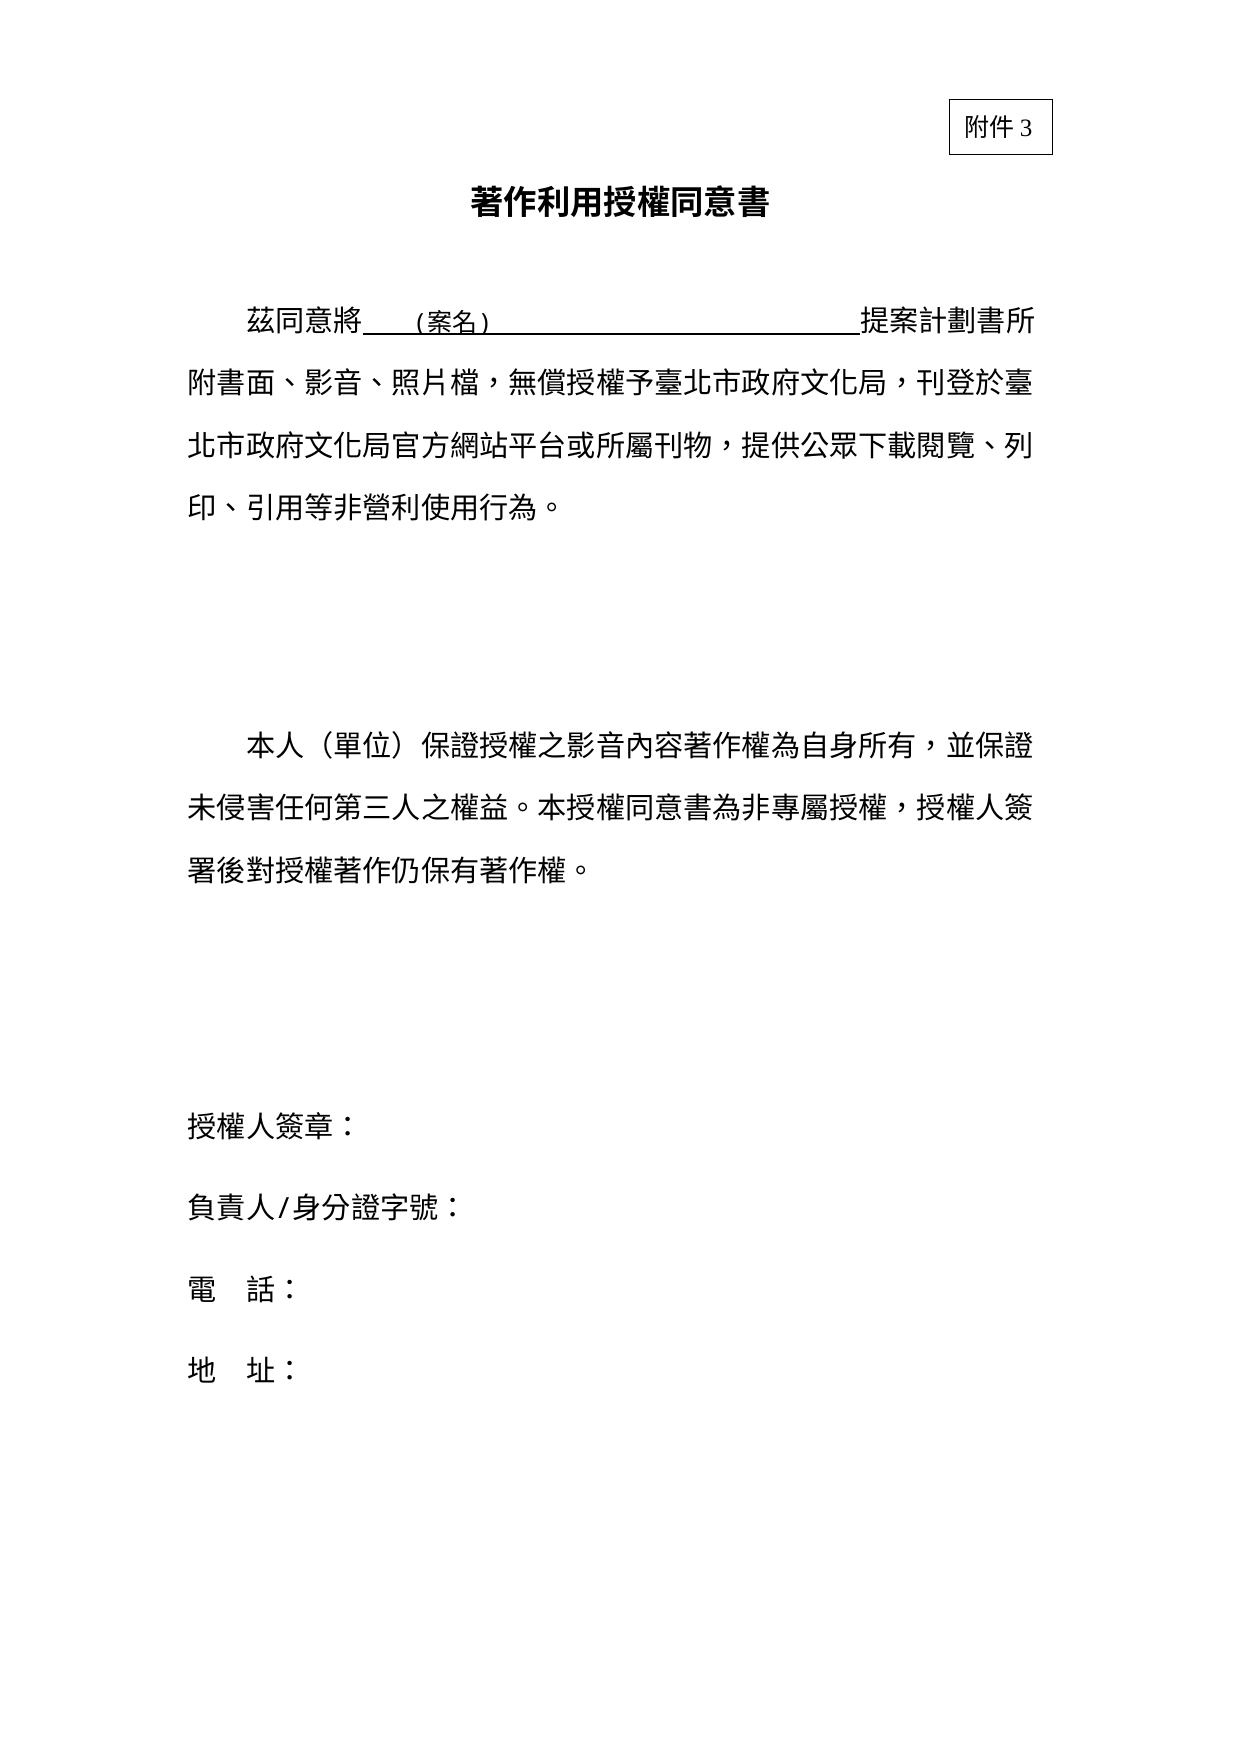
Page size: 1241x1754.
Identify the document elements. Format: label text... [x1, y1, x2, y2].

text 本人（單位）保證授權之影音內容著作權為自身所有，並保證未侵害任何第三人之權益。本授權同意書為非專屬授權，授權人簽署後對授權著作仍保有著作權。 [187, 702, 1053, 889]
text 負責人/身分證字號： [187, 1164, 1053, 1227]
text 著作利用授權同意書 [187, 158, 1053, 221]
text 地 址： [187, 1327, 1053, 1389]
text 授權人簽章： [187, 1083, 1053, 1146]
text 茲同意將 (案名) 提案計劃書所附書面、影音、照片檔，無償授權予臺北市政府文化局，刊登於臺北市政府文化局官方網站平台或所屬刊物，提供公眾下載閱覽、列印、引用等非營利使用行為。 [187, 277, 1053, 527]
text 附件3 [964, 107, 1037, 144]
text 電 話： [187, 1246, 1053, 1308]
text [950, 100, 1052, 154]
